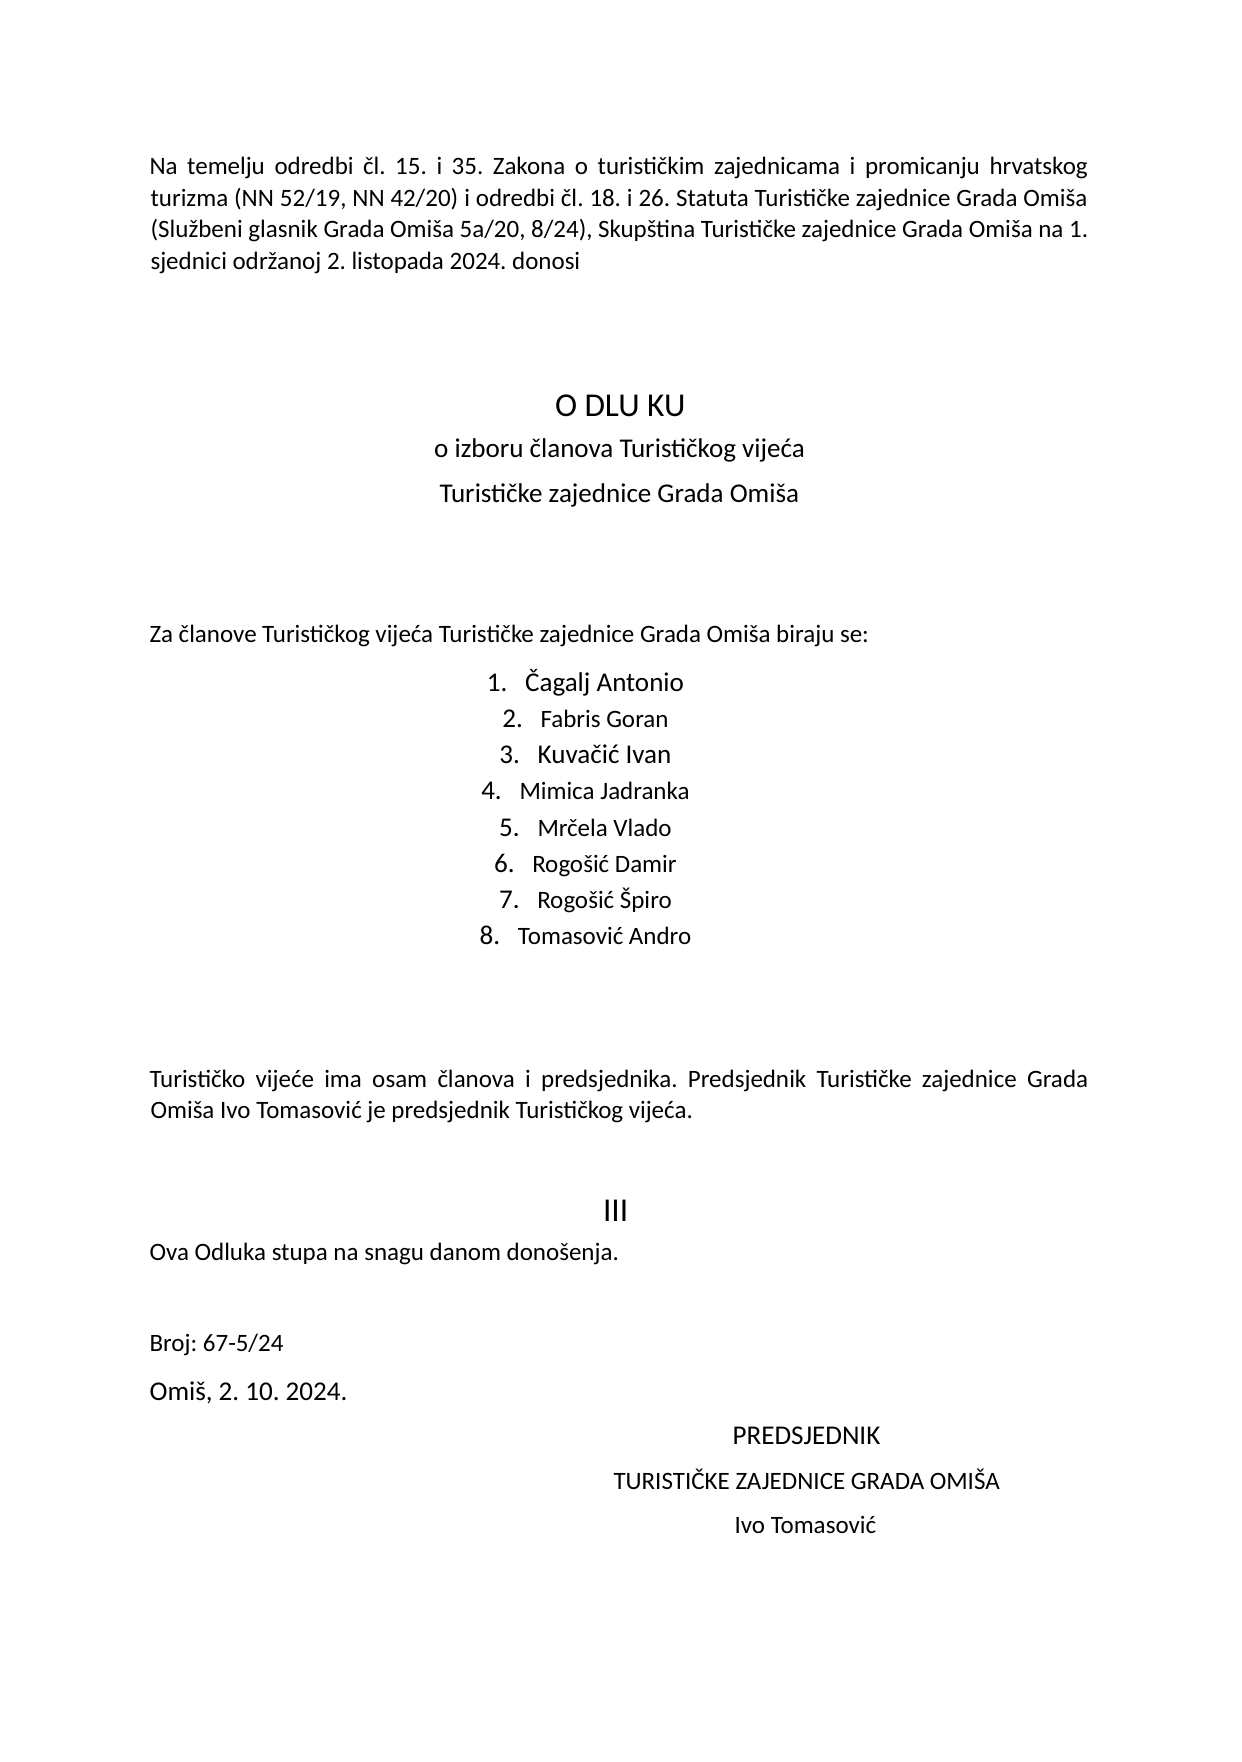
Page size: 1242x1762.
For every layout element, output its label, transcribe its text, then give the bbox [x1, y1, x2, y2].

list Kuvačić Ivan [110, 737, 1060, 770]
subtitle III [148, 1189, 1082, 1229]
list Fabris Goran [110, 701, 1060, 734]
text PREDSJEDNIK [523, 1418, 1089, 1451]
list Tomasović Andro [110, 918, 1060, 951]
text o izboru članova Turističkog vijeća [150, 431, 1089, 464]
subtitle O DLU KU [151, 384, 1089, 425]
text Ivo Tomasović [149, 1509, 1241, 1539]
list Mimica Jadranka [110, 773, 1060, 806]
list Čagalj Antonio [110, 665, 1060, 698]
text Na temelju odredbi čl. 15. i 35. Zakona o turističkim zajednicama i promicanju hrvatskog turizma (NN 52/19, NN 42/20) i odredbi čl. 18. i 26. Statuta Turističke zajednice Grada Omiša (Službeni glasnik Grada Omiša 5a/20, 8/24), Skupština Turističke zajednice Grada Omiša na 1. sjednici održanoj 2. listopada 2024. donosi [149, 150, 1089, 276]
text Broj: 67-5/24 [149, 1327, 1089, 1357]
text Ova Odluka stupa na snagu danom donošenja. [149, 1236, 1089, 1266]
list Rogošić Špiro [110, 882, 1060, 915]
text Turističko vijeće ima osam članova i predsjednika. Predsjednik Turističke zajednice Grada Omiša Ivo Tomasović je predsjednik Turističkog vijeća. [149, 1063, 1089, 1125]
text Turističke zajednice Grada Omiša [150, 476, 1088, 509]
text Za članove Turističkog vijeća Turističke zajednice Grada Omiša biraju se: [149, 618, 1089, 648]
list Rogošić Damir [110, 846, 1060, 879]
subtitle TURISTIČKE ZAJEDNICE GRADA OMIŠA [148, 1465, 1000, 1496]
text Omiš, 2. 10. 2024. [149, 1374, 1089, 1407]
list Mrčela Vlado [110, 810, 1060, 843]
